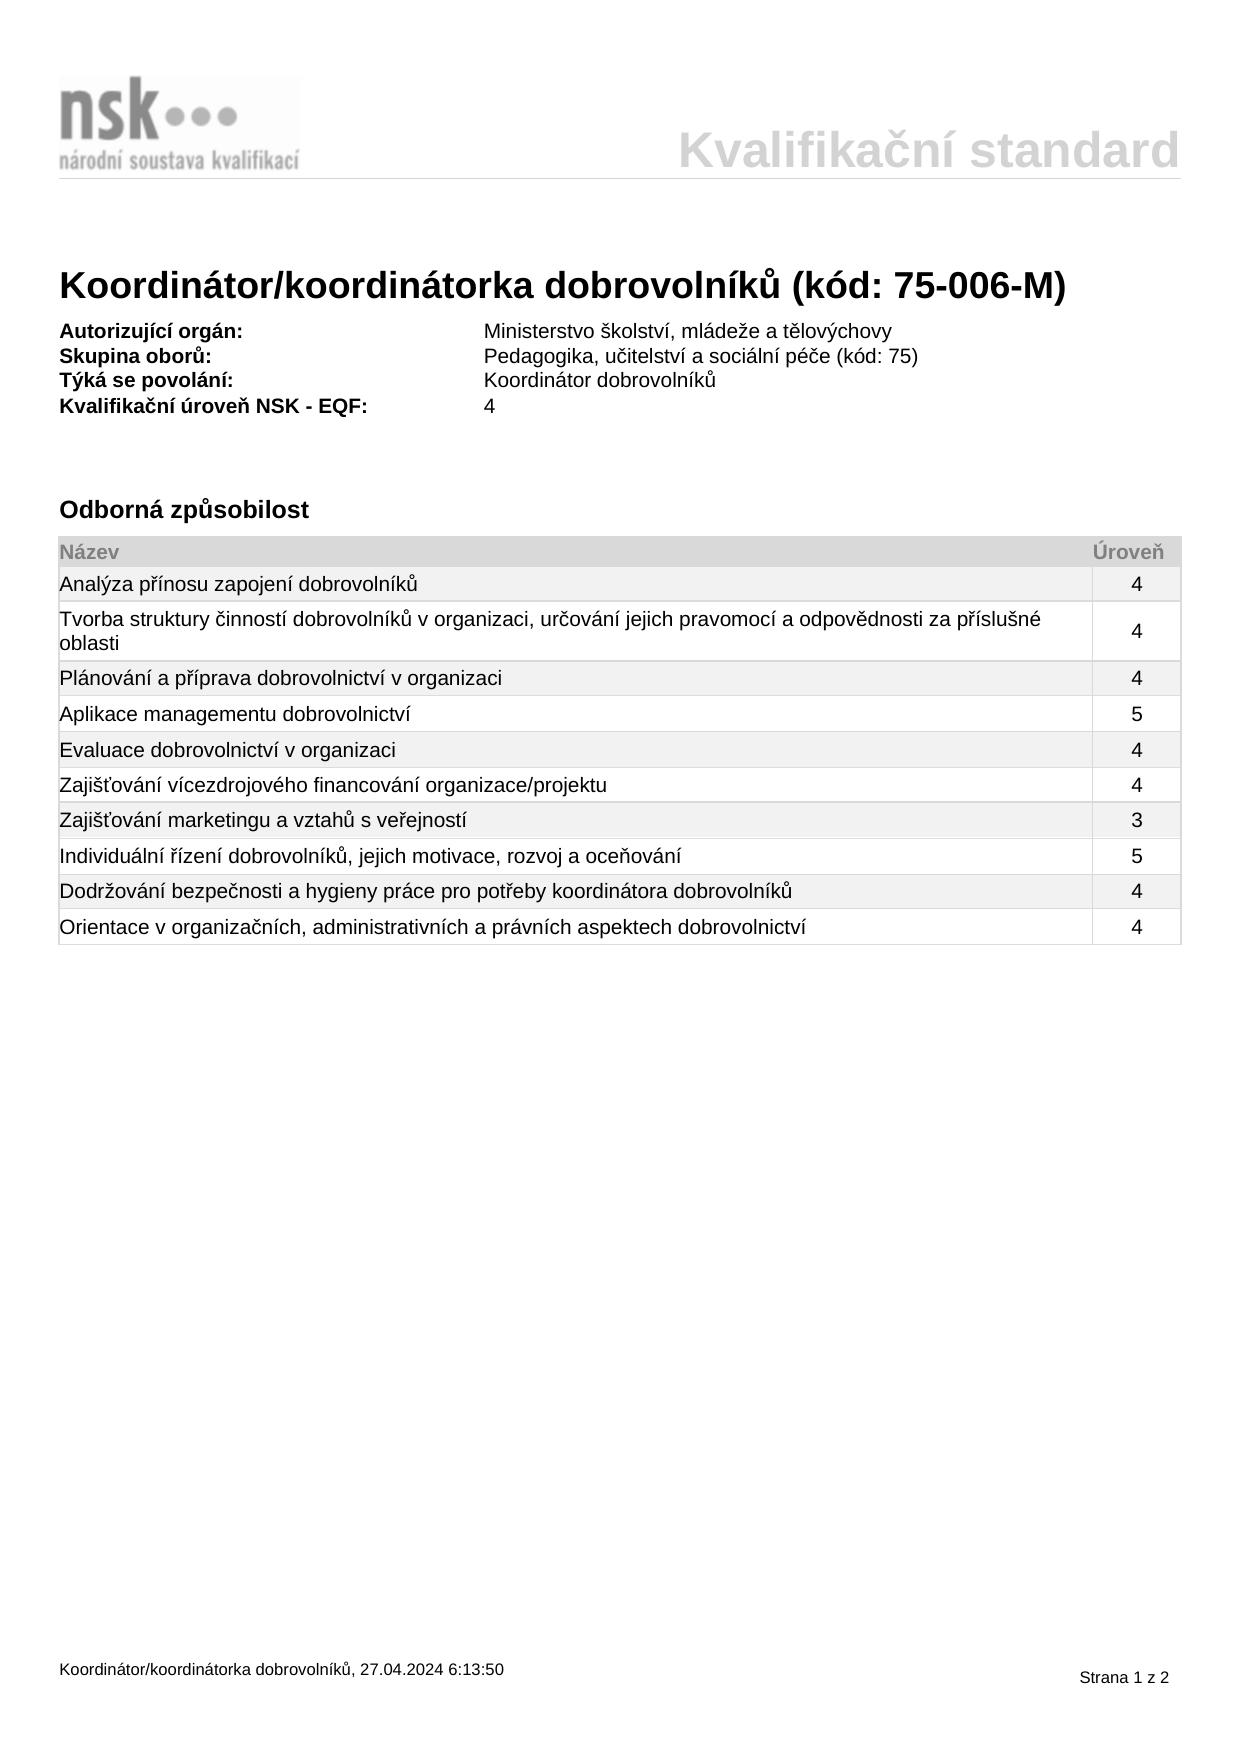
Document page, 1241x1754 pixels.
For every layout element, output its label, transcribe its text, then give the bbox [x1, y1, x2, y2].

table_cell 4 [1093, 732, 1180, 767]
table_cell Individuální řízení dobrovolníků, jejich motivace, rozvoj a oceňování [60, 839, 1092, 873]
table_cell [620, 945, 626, 1244]
table_cell Tvorba struktury činností dobrovolníků v organizaci, určování jejich pravomocí a odpovědnosti za příslušné oblasti [60, 602, 1092, 660]
table_cell 3 [1093, 803, 1180, 837]
table_cell [484, 418, 620, 489]
table_cell Skupina oborů: [59, 344, 483, 368]
table_cell Evaluace dobrovolnictví v organizaci [60, 732, 1092, 767]
table_cell 4 [484, 394, 1181, 417]
table_cell [1169, 1244, 1181, 1452]
table_cell Autorizující orgán: [59, 319, 483, 343]
table_cell Koordinátor/koordinátorka dobrovolníků (kód: 75-006-M) [59, 224, 1181, 307]
table_cell [1093, 418, 1169, 489]
table_cell Ministerstvo školství, mládeže a tělovýchovy [484, 319, 1181, 344]
table_cell [626, 1244, 862, 1452]
table_cell Strana 1 z 2 [862, 1660, 1169, 1696]
table_cell Pedagogika, učitelství a sociální péče (kód: 75) [484, 344, 1181, 368]
picture [58, 59, 621, 172]
table_cell [484, 196, 620, 224]
table_cell Odborná způsobilost [59, 489, 1181, 524]
table_cell Týká se povolání: [59, 368, 483, 392]
table_cell [1169, 418, 1181, 489]
table_cell [626, 524, 862, 536]
table_cell [620, 1244, 626, 1452]
table_cell [1169, 524, 1181, 536]
table_cell [620, 307, 626, 319]
table_cell [59, 418, 483, 489]
table_header [621, 59, 626, 172]
table_cell [862, 196, 1093, 224]
table_cell [484, 524, 620, 536]
table_cell 5 [1093, 696, 1180, 731]
table_cell [626, 307, 862, 319]
table_cell Koordinátor/koordinátorka dobrovolníků, 27.04.2024 6:13:50 [59, 1660, 862, 1696]
table_cell [620, 524, 626, 536]
table_cell 4 [1093, 602, 1180, 660]
table_cell Dodržování bezpečnosti a hygieny práce pro potřeby koordinátora dobrovolníků [60, 875, 1092, 908]
table_cell [1093, 307, 1169, 319]
table_cell [59, 945, 483, 1244]
table_cell 5 [1093, 839, 1180, 873]
table_cell [59, 524, 483, 536]
table_cell [626, 1453, 862, 1659]
table_cell [1169, 196, 1181, 224]
table_cell [620, 1453, 626, 1659]
table_cell [1169, 945, 1181, 1244]
table_cell [1169, 1660, 1181, 1696]
table_cell 4 [1093, 875, 1180, 908]
table_cell [626, 945, 862, 1244]
table_cell [484, 945, 620, 1244]
table_cell Zajišťování vícezdrojového financování organizace/projektu [60, 768, 1092, 801]
table_cell Orientace v organizačních, administrativních a právních aspektech dobrovolnictví [60, 909, 1092, 944]
table_cell [59, 1453, 483, 1659]
table_header Kvalifikační standard [626, 59, 1181, 178]
table_cell [1093, 196, 1169, 224]
table_cell Plánování a příprava dobrovolnictví v organizaci [60, 662, 1092, 695]
table_cell Aplikace managementu dobrovolnictví [60, 696, 1092, 731]
table_cell [59, 196, 483, 224]
table_cell [484, 307, 620, 319]
table_cell [862, 307, 1093, 319]
table_cell [59, 179, 1181, 196]
table_cell [862, 1244, 1093, 1452]
table_cell [484, 1244, 620, 1452]
table_cell Název [60, 537, 1092, 566]
table_cell 4 [1093, 662, 1180, 695]
table_cell [626, 196, 862, 224]
table_cell [59, 307, 483, 319]
table_cell [862, 524, 1093, 536]
table_cell [862, 945, 1093, 1244]
table_cell 4 [1093, 768, 1180, 801]
table_cell [620, 196, 626, 224]
table_cell [1169, 1453, 1181, 1659]
table_cell [1093, 1244, 1169, 1452]
table_cell [862, 418, 1093, 489]
table_cell 4 [1093, 567, 1180, 600]
table_cell Úroveň [1093, 537, 1180, 566]
table_cell Zajišťování marketingu a vztahů s veřejností [60, 803, 1092, 837]
table_cell [626, 418, 862, 489]
table_cell [620, 418, 626, 489]
table_cell [484, 172, 620, 178]
table_cell Kvalifikační úroveň NSK - EQF: [59, 394, 483, 417]
table_cell [1093, 1453, 1169, 1659]
table_cell Koordinátor dobrovolníků [484, 368, 1181, 393]
table_cell 4 [1093, 909, 1180, 944]
table_cell [862, 1453, 1093, 1659]
table_cell [1093, 945, 1169, 1244]
table_cell [1093, 524, 1169, 536]
table_cell Analýza přínosu zapojení dobrovolníků [60, 567, 1092, 600]
table_cell [59, 1244, 483, 1452]
table_cell [1169, 307, 1181, 319]
table_cell [484, 1453, 620, 1659]
table_cell [59, 172, 483, 178]
